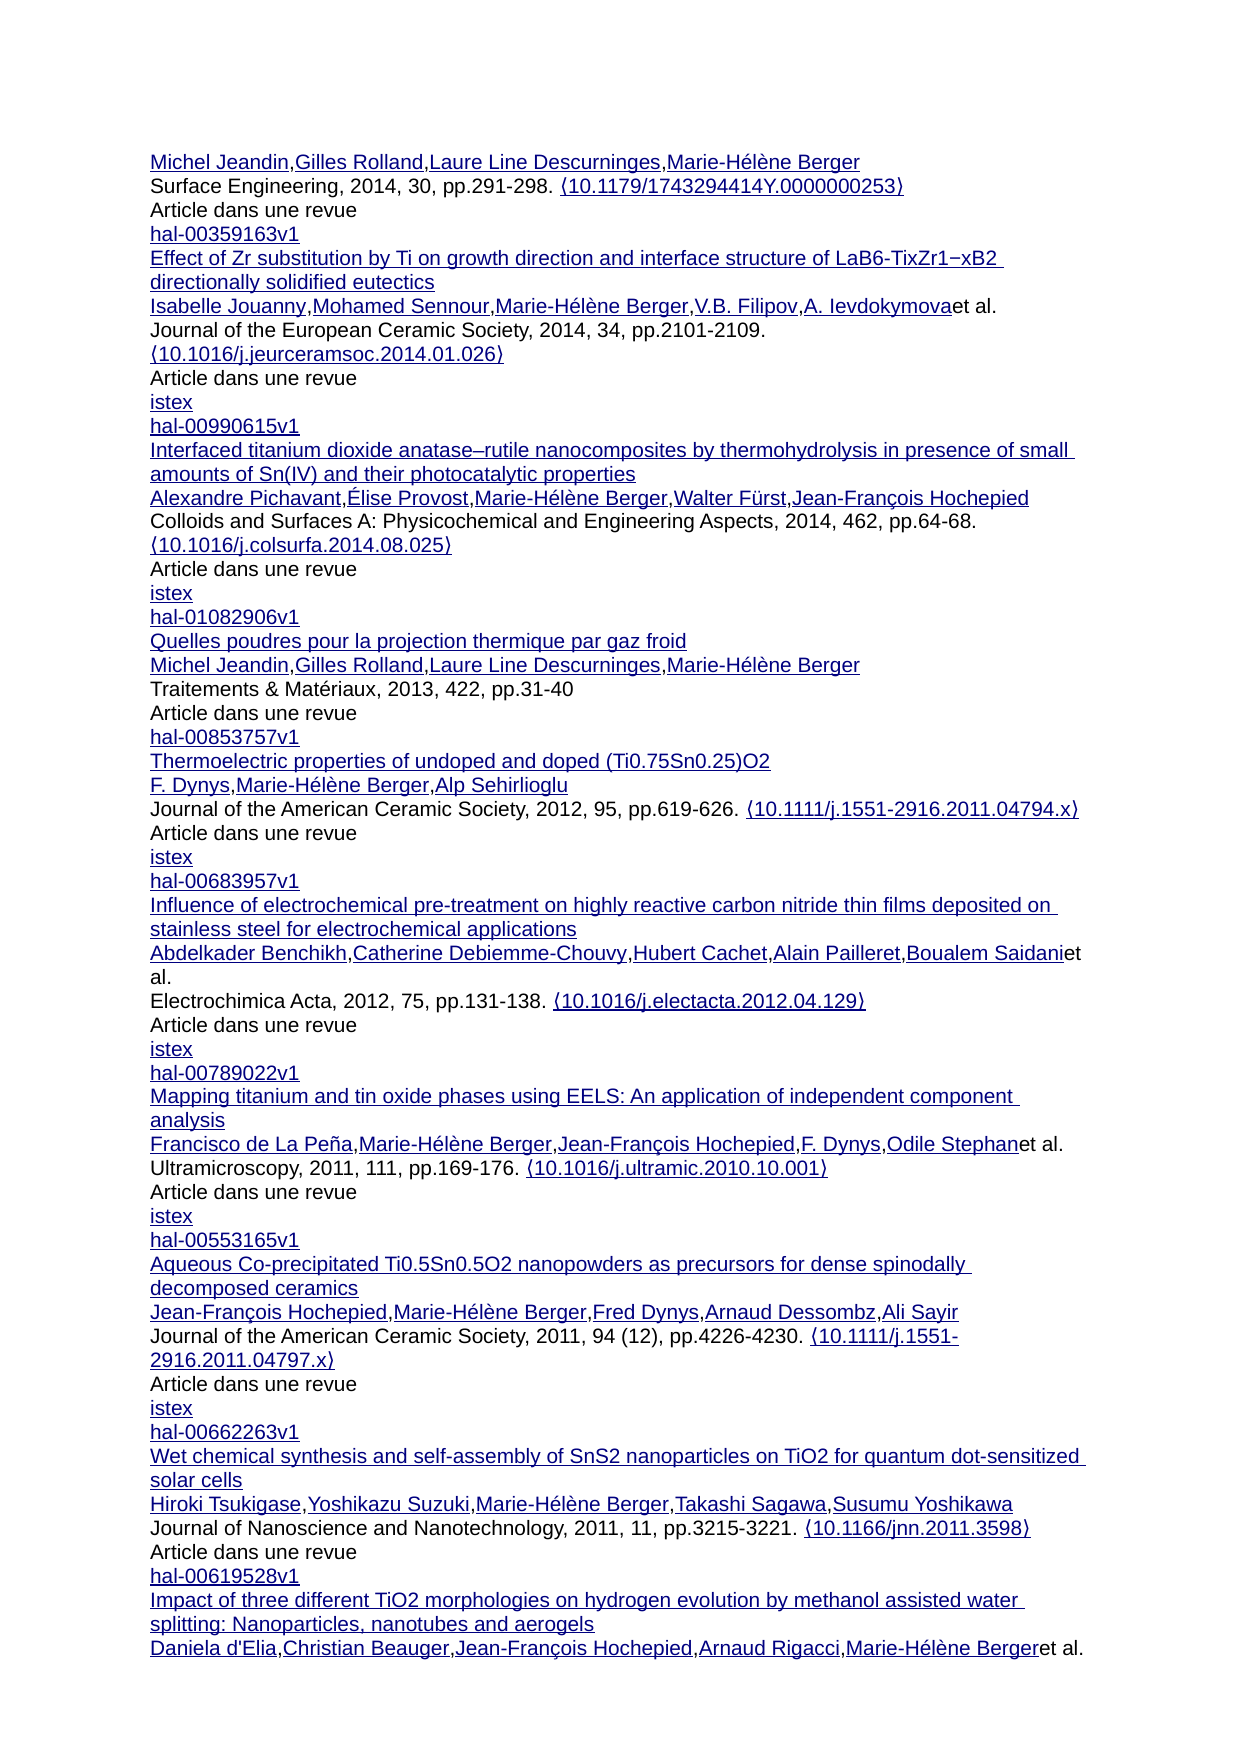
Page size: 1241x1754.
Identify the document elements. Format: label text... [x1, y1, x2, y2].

table_cell Thermoelectric properties of undoped and doped (Ti0.75Sn0.25)O2 F. Dynys,Marie-Hélène Berger,Alp Sehirlioglu Journal of the American Ceramic Society, 2012, 95, pp.619-626. ⟨10.1111/j.1551-2916.2011.04794.x⟩ Article dans une revue istex hal-00683957v1 [150, 749, 1090, 893]
table_cell Wet chemical synthesis and self-assembly of SnS2 nanoparticles on TiO2 for quantum dot-sensitized solar cells Hiroki Tsukigase,Yoshikazu Suzuki,Marie-Hélène Berger,Takashi Sagawa,Susumu Yoshikawa Journal of Nanoscience and Nanotechnology, 2011, 11, pp.3215-3221. ⟨10.1166/jnn.2011.3598⟩ Article dans une revue hal-00619528v1 [150, 1444, 1090, 1587]
table_cell Influence of electrochemical pre-treatment on highly reactive carbon nitride thin films deposited on stainless steel for electrochemical applications Abdelkader Benchikh,Catherine Debiemme-Chouvy,Hubert Cachet,Alain Pailleret,Boualem Saidaniet al. Electrochimica Acta, 2012, 75, pp.131-138. ⟨10.1016/j.electacta.2012.04.129⟩ Article dans une revue istex hal-00789022v1 [150, 893, 1090, 1084]
table_cell Mapping titanium and tin oxide phases using EELS: An application of independent component analysis Francisco de La Peña,Marie-Hélène Berger,Jean-François Hochepied,F. Dynys,Odile Stephanet al. Ultramicroscopy, 2011, 111, pp.169-176. ⟨10.1016/j.ultramic.2010.10.001⟩ Article dans une revue istex hal-00553165v1 [150, 1084, 1090, 1252]
table_cell Interfaced titanium dioxide anatase–rutile nanocomposites by thermohydrolysis in presence of small amounts of Sn(IV) and their photocatalytic properties Alexandre Pichavant,Élise Provost,Marie-Hélène Berger,Walter Fürst,Jean-François Hochepied Colloids and Surfaces A: Physicochemical and Engineering Aspects, 2014, 462, pp.64-68. ⟨10.1016/j.colsurfa.2014.08.025⟩ Article dans une revue istex hal-01082906v1 [150, 438, 1090, 629]
table_cell Quelles poudres pour la projection thermique par gaz froid Michel Jeandin,Gilles Rolland,Laure Line Descurninges,Marie-Hélène Berger Traitements & Matériaux, 2013, 422, pp.31-40 Article dans une revue hal-00853757v1 [150, 629, 1090, 749]
table_cell Aqueous Co-precipitated Ti0.5Sn0.5O2 nanopowders as precursors for dense spinodally decomposed ceramics Jean-François Hochepied,Marie-Hélène Berger,Fred Dynys,Arnaud Dessombz,Ali Sayir Journal of the American Ceramic Society, 2011, 94 (12), pp.4226-4230. ⟨10.1111/j.1551-2916.2011.04797.x⟩ Article dans une revue istex hal-00662263v1 [150, 1252, 1090, 1444]
table_cell Impact of three different TiO2 morphologies on hydrogen evolution by methanol assisted water splitting: Nanoparticles, nanotubes and aerogels Daniela d'Elia,Christian Beauger,Jean-François Hochepied,Arnaud Rigacci,Marie-Hélène Bergeret al. [150, 1588, 1090, 1659]
table_cell Michel Jeandin,Gilles Rolland,Laure Line Descurninges,Marie-Hélène Berger Surface Engineering, 2014, 30, pp.291-298. ⟨10.1179/1743294414Y.0000000253⟩ Article dans une revue hal-00359163v1 [150, 150, 1090, 246]
table_cell Effect of Zr substitution by Ti on growth direction and interface structure of LaB6-TixZr1−xB2 directionally solidified eutectics Isabelle Jouanny,Mohamed Sennour,Marie-Hélène Berger,V.B. Filipov,A. Ievdokymovaet al. Journal of the European Ceramic Society, 2014, 34, pp.2101-2109. ⟨10.1016/j.jeurceramsoc.2014.01.026⟩ Article dans une revue istex hal-00990615v1 [150, 246, 1090, 437]
